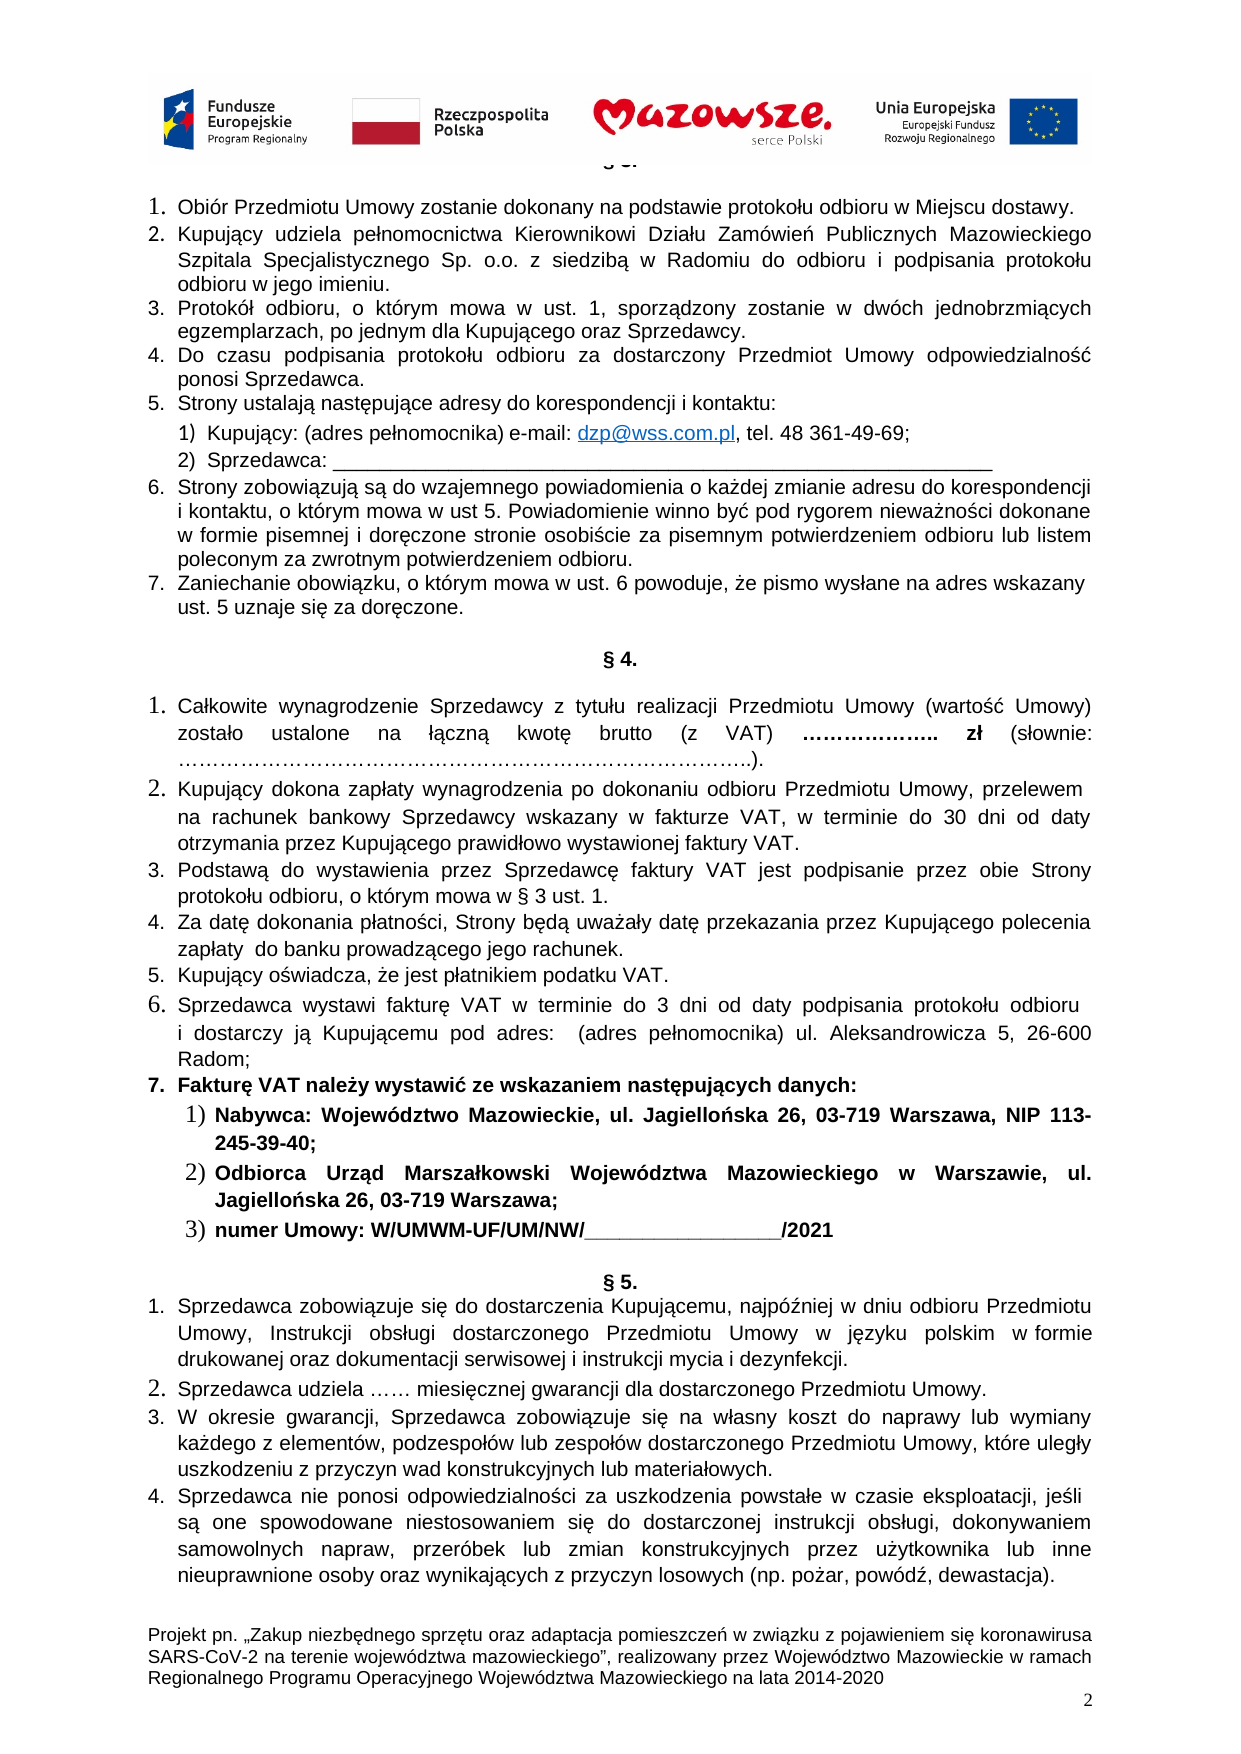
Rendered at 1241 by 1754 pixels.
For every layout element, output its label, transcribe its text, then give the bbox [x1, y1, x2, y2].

list Obiór Przedmiotu Umowy zostanie dokonany na podstawie protokołu odbioru w Miejscu dostawy. [148, 191, 1092, 219]
text § 5. [148, 1270, 1092, 1294]
list Kupujący: (adres pełnomocnika) e-mail: dzp@wss.com.pl, tel. 48 361-49-69; [177, 418, 1092, 446]
list Do czasu podpisania protokołu odbioru za dostarczony Przedmiot Umowy odpowiedzialność ponosi Sprzedawca. [148, 343, 1092, 391]
list Strony zobowiązują są do wzajemnego powiadomienia o każdej zmianie adresu do korespondencji i kontaktu, o którym mowa w ust 5. Powiadomienie winno być pod rygorem nieważności dokonane w formie pisemnej i doręczone stronie osobiście za pisemnym potwierdzeniem odbioru lub listem poleconym za zwrotnym potwierdzeniem odbioru. [148, 475, 1092, 571]
list Sprzedawca zobowiązuje się do dostarczenia Kupującemu, najpóźniej w dniu odbioru Przedmiotu Umowy, Instrukcji obsługi dostarczonego Przedmiotu Umowy w języku polskim w formie drukowanej oraz dokumentacji serwisowej i instrukcji mycia i dezynfekcji. [148, 1294, 1092, 1371]
list Podstawą do wystawienia przez Sprzedawcę faktury VAT jest podpisanie przez obie Strony protokołu odbioru, o którym mowa w § 3 ust. 1. [148, 857, 1092, 908]
list Protokół odbioru, o którym mowa w ust. 1, sporządzony zostanie w dwóch jednobrzmiących egzemplarzach, po jednym dla Kupującego oraz Sprzedawcy. [148, 295, 1092, 343]
list Strony ustalają następujące adresy do korespondencji i kontaktu: [148, 391, 1092, 415]
list W okresie gwarancji, Sprzedawca zobowiązuje się na własny koszt do naprawy lub wymiany każdego z elementów, podzespołów lub zespołów dostarczonego Przedmiotu Umowy, które uległy uszkodzeniu z przyczyn wad konstrukcyjnych lub materiałowych. [148, 1404, 1092, 1481]
list Za datę dokonania płatności, Strony będą uważały datę przekazania przez Kupującego polecenia zapłaty do banku prowadzącego jego rachunek. [148, 910, 1092, 960]
list Kupujący oświadcza, że jest płatnikiem podatku VAT. [148, 963, 1092, 987]
list Sprzedawca nie ponosi odpowiedzialności za uszkodzenia powstałe w czasie eksploatacji, jeśli są one spowodowane niestosowaniem się do dostarczonej instrukcji obsługi, dokonywaniem samowolnych napraw, przeróbek lub zmian konstrukcyjnych przez użytkownika lub inne nieuprawnione osoby oraz wynikających z przyczyn losowych (np. pożar, powódź, dewastacja). [148, 1484, 1092, 1587]
list Kupujący udziela pełnomocnictwa Kierownikowi Działu Zamówień Publicznych Mazowieckiego Szpitala Specjalistycznego Sp. o.o. z siedzibą w Radomiu do odbioru i podpisania protokołu odbioru w jego imieniu. [148, 219, 1092, 295]
list Kupujący dokona zapłaty wynagrodzenia po dokonaniu odbioru Przedmiotu Umowy, przelewem na rachunek bankowy Sprzedawcy wskazany w fakturze VAT, w terminie do 30 dni od daty otrzymania przez Kupującego prawidłowo wystawionej faktury VAT. [148, 773, 1092, 855]
list Sprzedawca wystawi fakturę VAT w terminie do 3 dni od daty podpisania protokołu odbioru i dostarczy ją Kupującemu pod adres: (adres pełnomocnika) ul. Aleksandrowicza 5, 26-600 Radom; [148, 989, 1092, 1071]
list Fakturę VAT należy wystawić ze wskazaniem następujących danych: [148, 1073, 1092, 1097]
list Odbiorca Urząd Marszałkowski Województwa Mazowieckiego w Warszawie, ul. Jagiellońska 26, 03-719 Warszawa; [185, 1157, 1092, 1212]
list Nabywca: Województwo Mazowieckie, ul. Jagiellońska 26, 03-719 Warszawa, NIP 113-245-39-40; [185, 1099, 1092, 1154]
subtitle § 3. [148, 165, 1092, 172]
list numer Umowy: W/UMWM-UF/UM/NW/_________________/2021 [185, 1214, 1092, 1243]
list Sprzedawca udziela …… miesięcznej gwarancji dla dostarczonego Przedmiotu Umowy. [148, 1373, 1092, 1402]
subtitle § 4. [148, 647, 1092, 671]
list Całkowite wynagrodzenie Sprzedawcy z tytułu realizacji Przedmiotu Umowy (wartość Umowy) zostało ustalone na łączną kwotę brutto (z VAT) ……………….. zł (słownie: ………………………………………………………………………..). [148, 690, 1092, 771]
list Sprzedawca: _________________________________________________________ [177, 448, 1092, 472]
list Zaniechanie obowiązku, o którym mowa w ust. 6 powoduje, że pismo wysłane na adres wskazany ust. 5 uznaje się za doręczone. [148, 571, 1092, 618]
